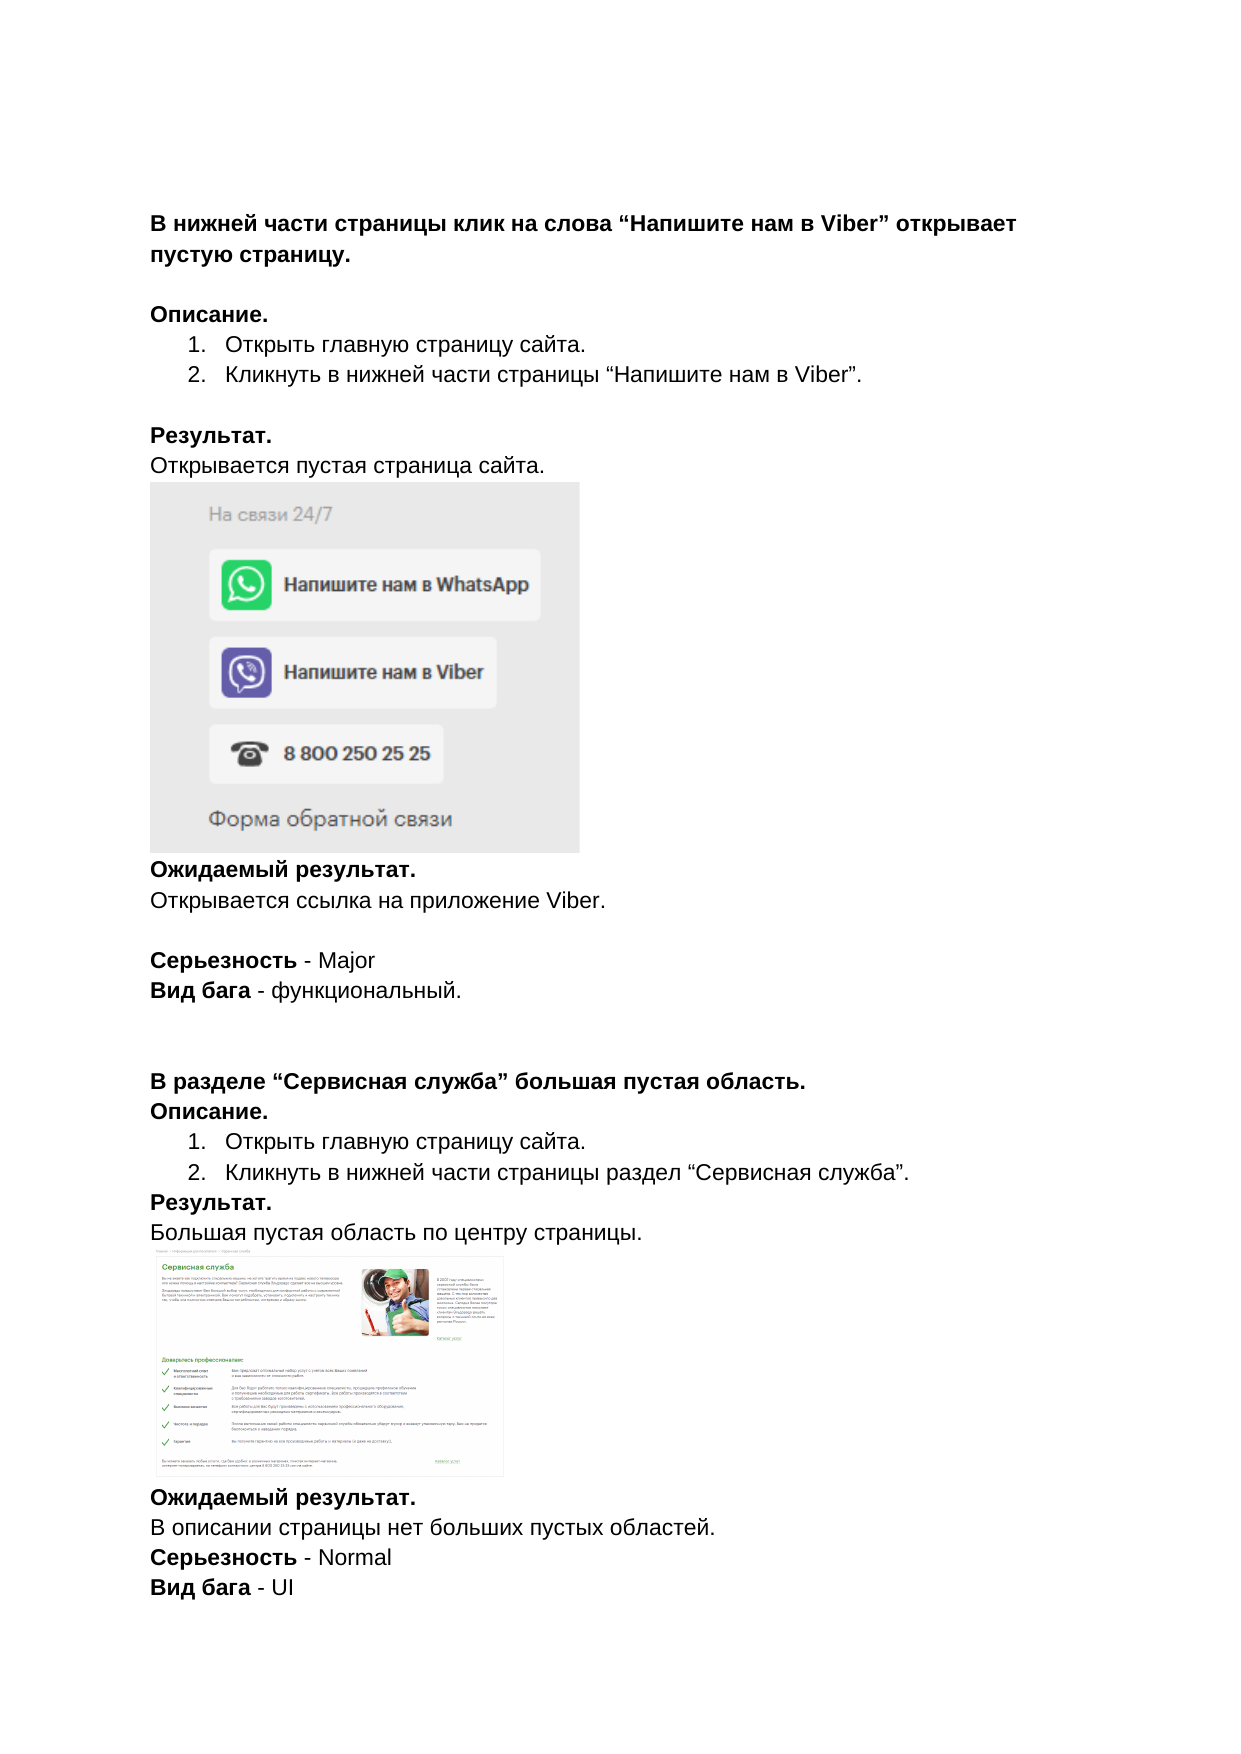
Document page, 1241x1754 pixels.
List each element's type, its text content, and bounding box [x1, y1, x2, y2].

text Серьезность - Major [150, 947, 1090, 973]
text В описании страницы нет больших пустых областей. [150, 1514, 1090, 1540]
text Результат. [150, 1189, 1090, 1215]
text Серьезность - Normal [150, 1544, 1090, 1570]
text Результат. [150, 422, 1090, 448]
text В разделе “Сервисная служба” большая пустая область. [150, 1068, 1090, 1094]
text Вид бага - UI [150, 1574, 1090, 1601]
text Ожидаемый результат. [150, 1484, 1090, 1510]
list Кликнуть в нижней части страницы раздел “Сервисная служба”. [187, 1158, 1090, 1185]
text Ожидаемый результат. [150, 856, 1090, 883]
list Открыть главную страницу сайта. [187, 1128, 1090, 1155]
picture [150, 1249, 504, 1480]
text Открывается пустая страница сайта. [150, 452, 1090, 478]
text Открывается ссылка на приложение Viber. [150, 887, 1090, 913]
text Вид бага - функциональный. [150, 977, 1090, 1004]
text В нижней части страницы клик на слова “Напишите нам в Viber” открывает пустую страницу. [150, 210, 1090, 267]
text Описание. [150, 301, 1090, 327]
picture [150, 482, 580, 853]
text Описание. [150, 1098, 1090, 1124]
list Кликнуть в нижней части страницы “Напишите нам в Viber”. [187, 361, 1090, 388]
list Открыть главную страницу сайта. [187, 331, 1090, 358]
text Большая пустая область по центру страницы. [150, 1219, 1090, 1245]
